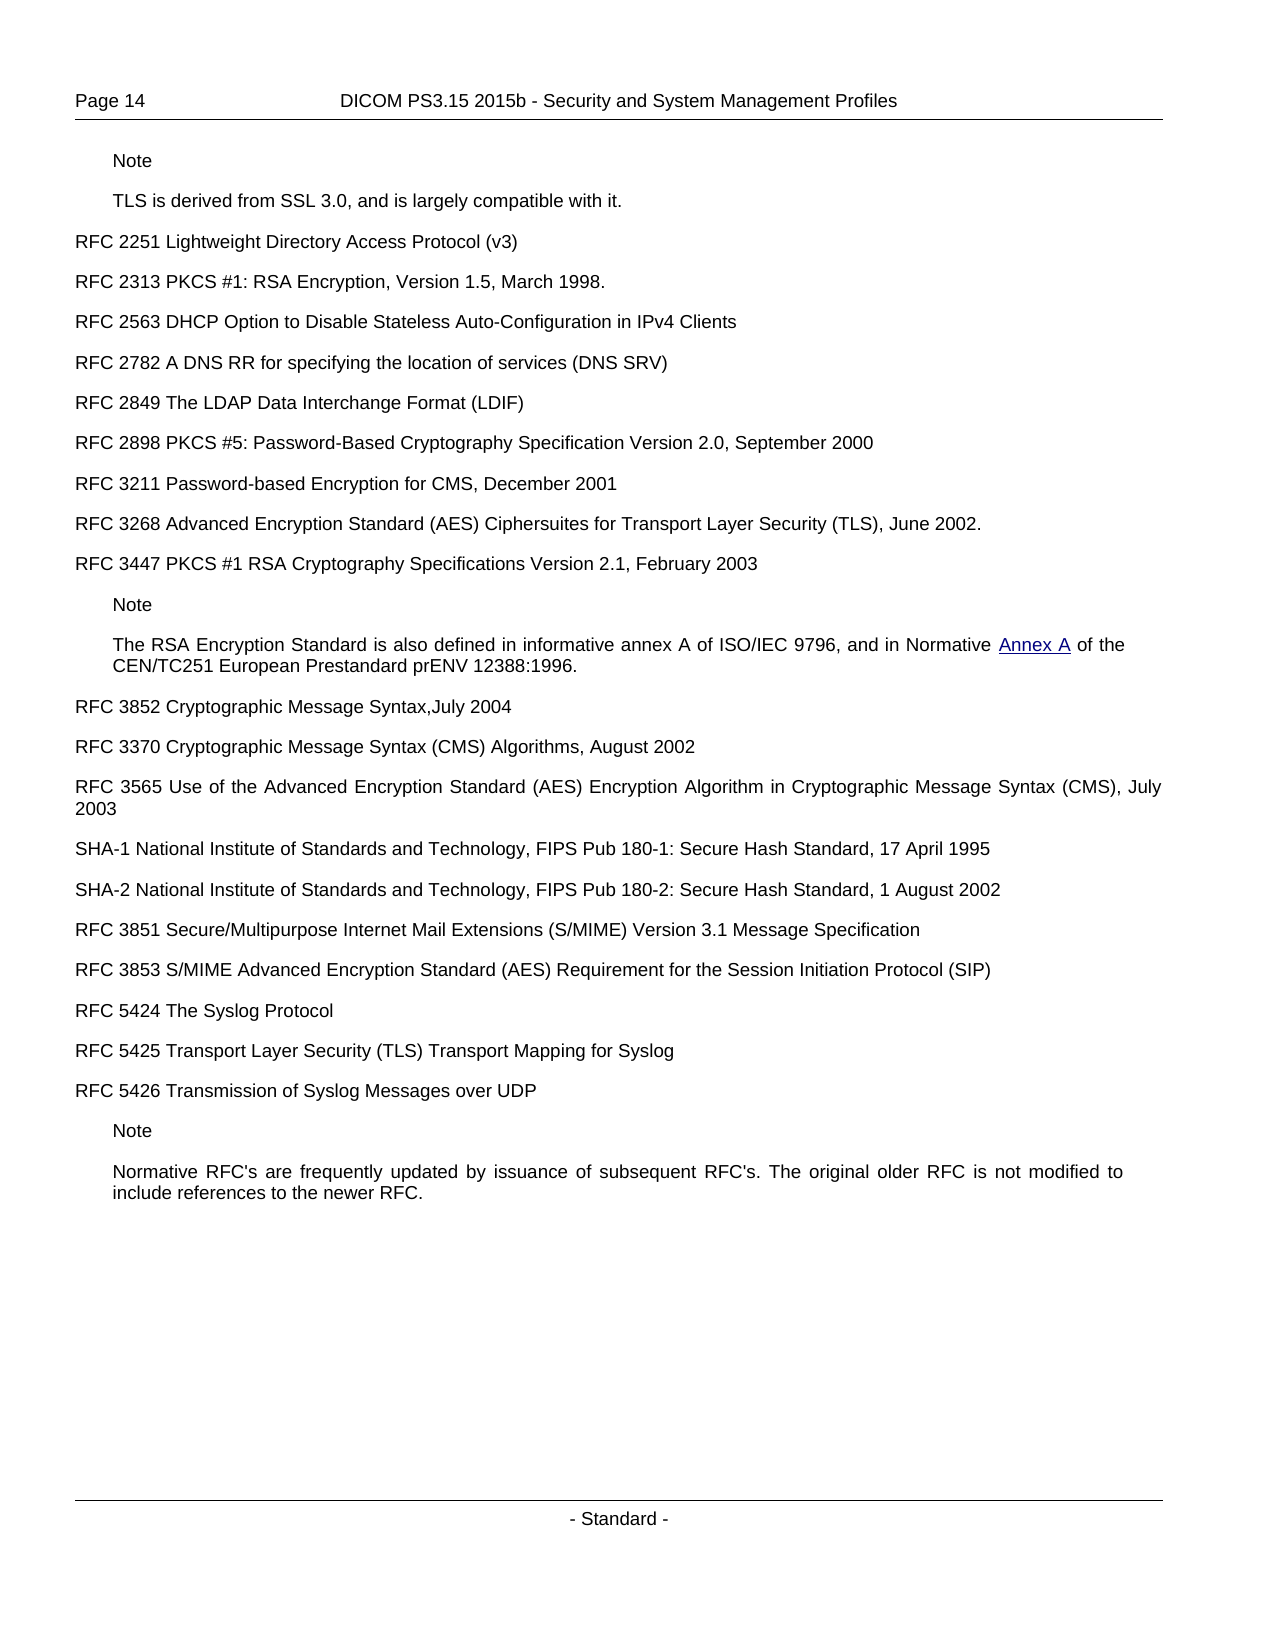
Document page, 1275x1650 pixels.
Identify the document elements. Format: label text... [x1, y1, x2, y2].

text RFC 5424 The Syslog Protocol [75, 999, 1162, 1021]
text RFC 3370 Cryptographic Message Syntax (CMS) Algorithms, August 2002 [75, 736, 1162, 757]
text SHA-1 National Institute of Standards and Technology, FIPS Pub 180-1: Secure Hash Standard, 17 April 1995 [75, 838, 1162, 860]
text RFC 3565 Use of the Advanced Encryption Standard (AES) Encryption Algorithm in Cryptographic Message Syntax (CMS), July 2003 [75, 776, 1162, 819]
text SHA-2 National Institute of Standards and Technology, FIPS Pub 180-2: Secure Hash Standard, 1 August 2002 [75, 878, 1162, 900]
text RFC 2898 PKCS #5: Password-Based Cryptography Specification Version 2.0, September 2000 [75, 432, 1162, 454]
text RFC 2782 A DNS RR for specifying the location of services (DNS SRV) [75, 352, 1162, 373]
text TLS is derived from SSL 3.0, and is largely compatible with it. [112, 190, 1125, 212]
text RFC 5425 Transport Layer Security (TLS) Transport Mapping for Syslog [75, 1040, 1162, 1061]
text Note [112, 150, 1125, 172]
text RFC 2563 DHCP Option to Disable Stateless Auto-Configuration in IPv4 Clients [75, 311, 1162, 333]
text RFC 3852 Cryptographic Message Syntax,July 2004 [75, 696, 1162, 717]
text RFC 3211 Password-based Encryption for CMS, December 2001 [75, 472, 1162, 494]
text RFC 2313 PKCS #1: RSA Encryption, Version 1.5, March 1998. [75, 271, 1162, 292]
text RFC 3853 S/MIME Advanced Encryption Standard (AES) Requirement for the Session Initiation Protocol (SIP) [75, 959, 1162, 981]
text RFC 3851 Secure/Multipurpose Internet Mail Extensions (S/MIME) Version 3.1 Message Specification [75, 919, 1162, 940]
text RFC 2849 The LDAP Data Interchange Format (LDIF) [75, 392, 1162, 413]
text Normative RFC's are frequently updated by issuance of subsequent RFC's. The original older RFC is not modified to include references to the newer RFC. [112, 1161, 1125, 1204]
text RFC 3447 PKCS #1 RSA Cryptography Specifications Version 2.1, February 2003 [75, 553, 1162, 575]
text RFC 5426 Transmission of Syslog Messages over UDP [75, 1080, 1162, 1102]
text RFC 2251 Lightweight Directory Access Protocol (v3) [75, 231, 1162, 252]
text The RSA Encryption Standard is also defined in informative annex A of ISO/IEC 9796, and in Normative Annex A of the CEN/TC251 European Prestandard prENV 12388:1996. [112, 634, 1125, 677]
text Note [112, 593, 1125, 615]
text Note [112, 1120, 1125, 1142]
text RFC 3268 Advanced Encryption Standard (AES) Ciphersuites for Transport Layer Security (TLS), June 2002. [75, 513, 1162, 534]
